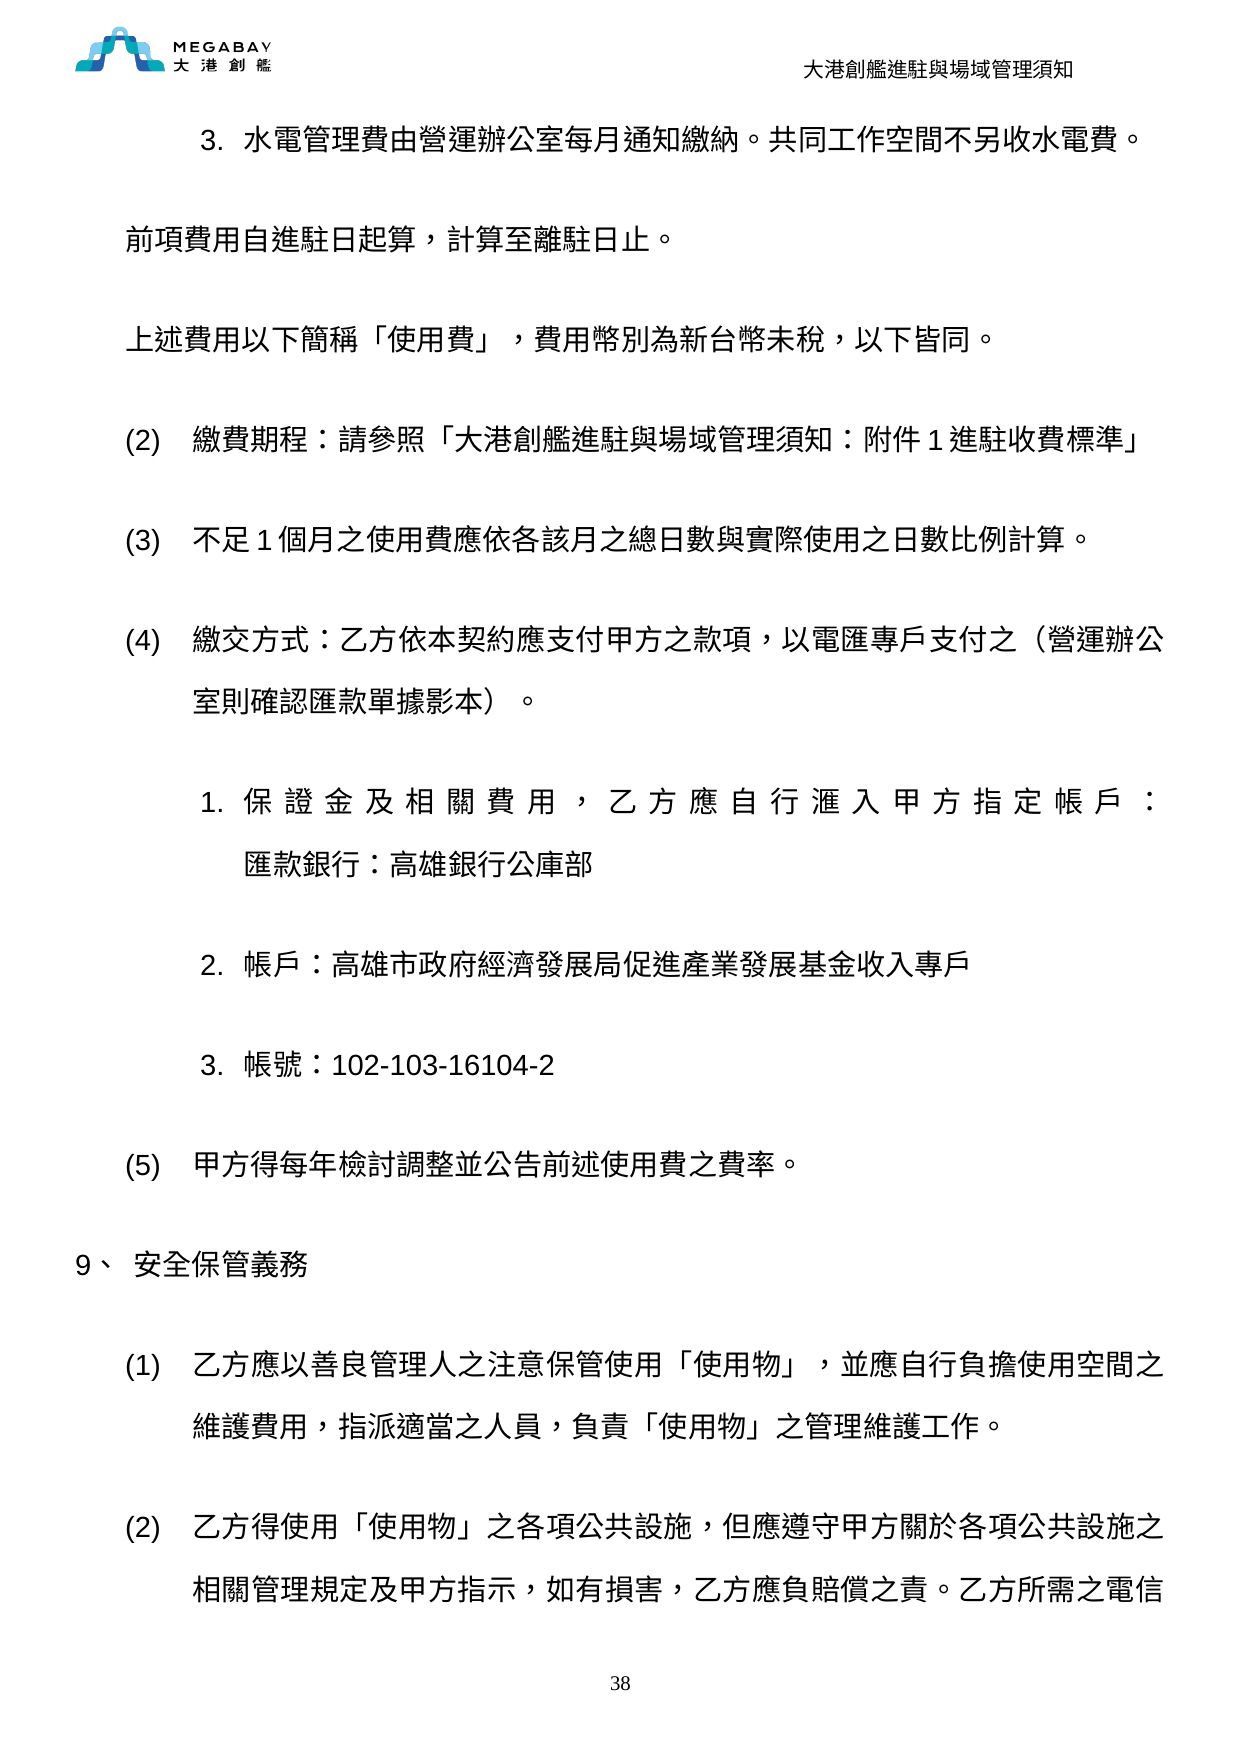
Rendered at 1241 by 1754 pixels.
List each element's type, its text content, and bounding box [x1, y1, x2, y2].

list 帳戶：高雄市政府經濟發展局促進產業發展基金收入專戶 [200, 921, 1165, 983]
list 安全保管義務 [75, 1221, 1165, 1283]
list 繳交方式：乙方依本契約應支付甲方之款項，以電匯專戶支付之（營運辦公室則確認匯款單據影本）。 [125, 596, 1165, 721]
list 帳號：102-103-16104-2 [200, 1021, 1165, 1083]
list 繳費期程：請參照「大港創艦進駐與場域管理須知：附件1進駐收費標準」 [125, 396, 1165, 458]
list 乙方得使用「使用物」之各項公共設施，但應遵守甲方關於各項公共設施之相關管理規定及甲方指示，如有損害，乙方應負賠償之責。乙方所需之電信 [125, 1483, 1165, 1608]
text 上述費用以下簡稱「使用費」，費用幣別為新台幣未稅，以下皆同。 [75, 296, 1165, 358]
text 前項費用自進駐日起算，計算至離駐日止。 [75, 196, 1165, 258]
list 甲方得每年檢討調整並公告前述使用費之費率。 [125, 1121, 1165, 1183]
list 保證金及相關費用，乙方應自行滙入甲方指定帳戶： 匯款銀行：高雄銀行公庫部 [200, 758, 1165, 883]
list 不足1個月之使用費應依各該月之總日數與實際使用之日數比例計算。 [125, 496, 1165, 558]
list 乙方應以善良管理人之注意保管使用「使用物」，並應自行負擔使用空間之維護費用，指派適當之人員，負責「使用物」之管理維護工作。 [125, 1321, 1165, 1446]
list 水電管理費由營運辦公室每月通知繳納。共同工作空間不另收水電費。 [200, 96, 1165, 158]
